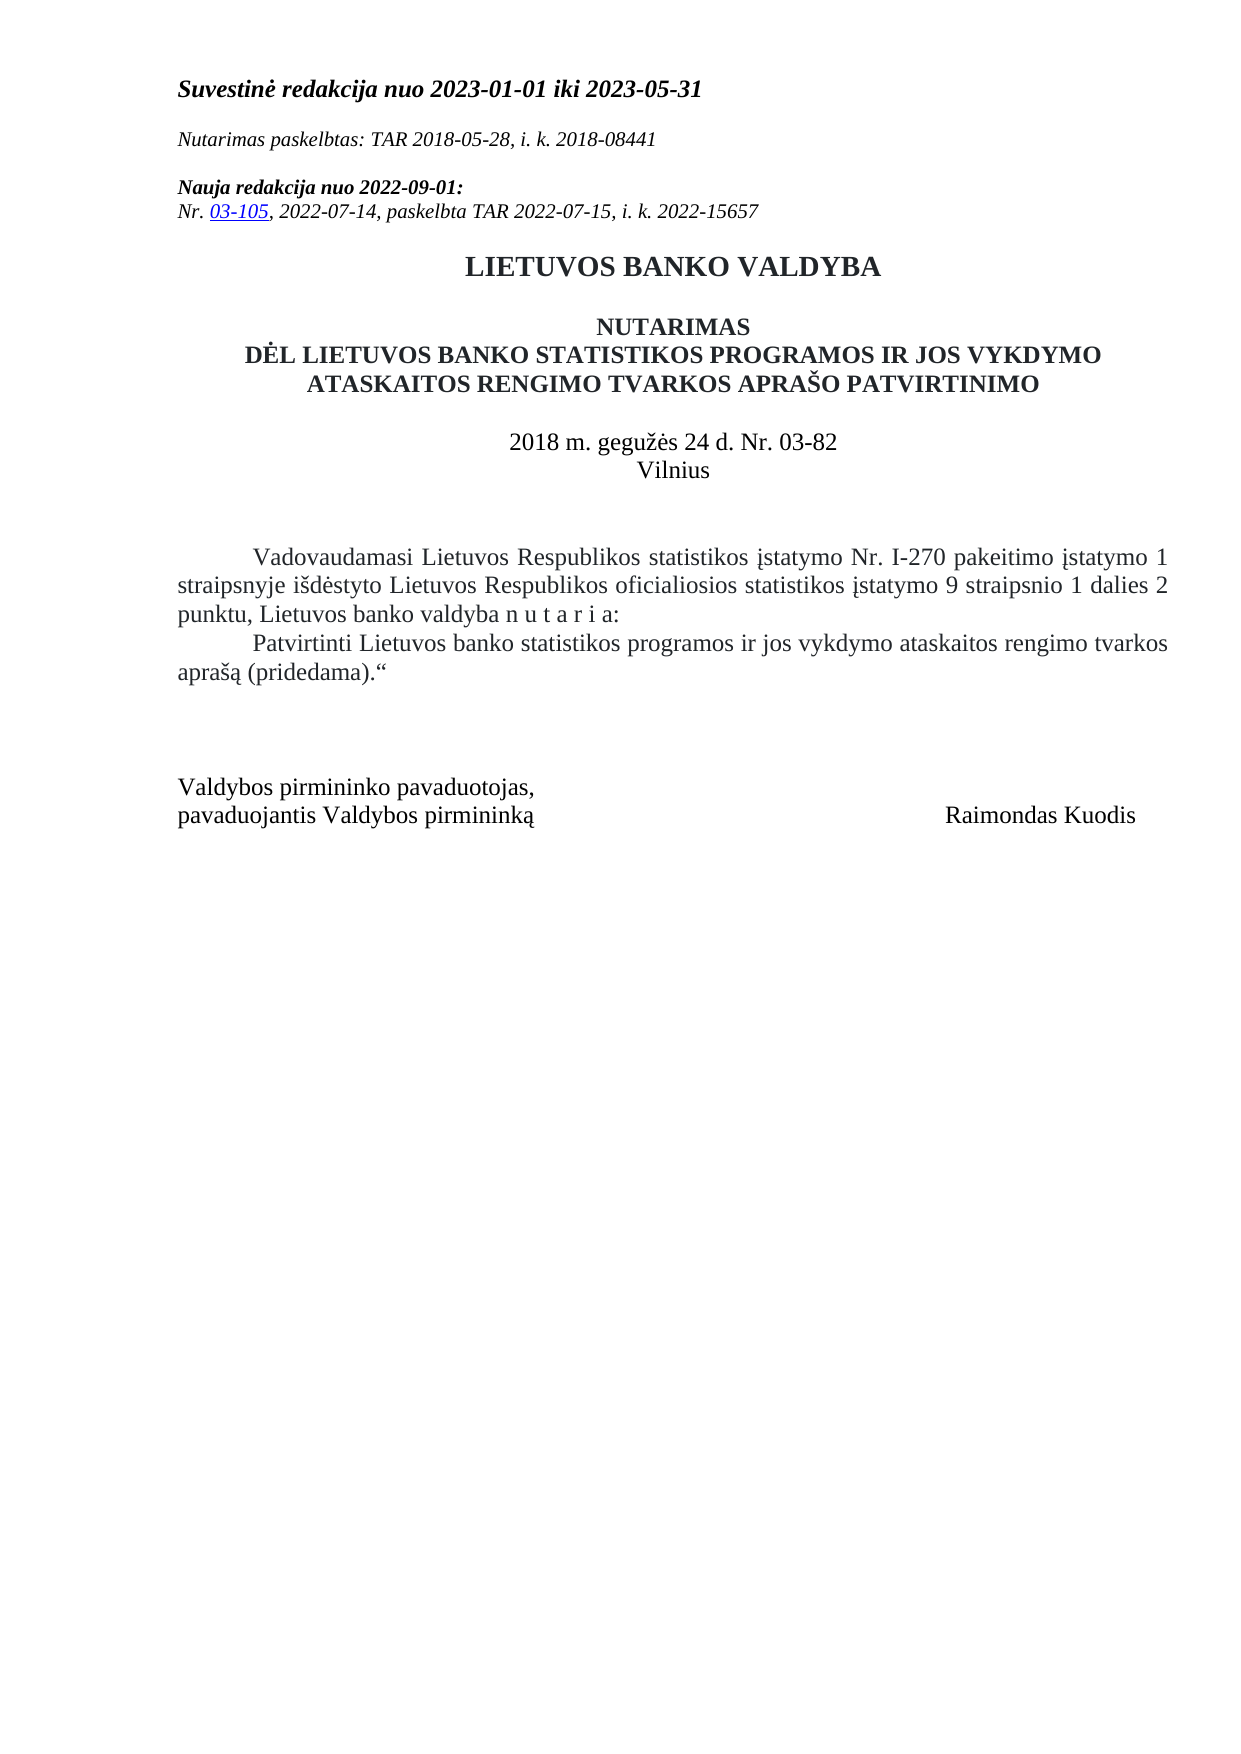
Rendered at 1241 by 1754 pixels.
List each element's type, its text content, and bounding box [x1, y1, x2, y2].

text Nauja redakcija nuo 2022-09-01: [177, 175, 1169, 199]
text pavaduojantis Valdybos pirmininką Raimondas Kuodis [177, 800, 1169, 829]
text Nr. 03-105, 2022-07-14, paskelbta TAR 2022-07-15, i. k. 2022-15657 [177, 199, 1169, 223]
text Suvestinė redakcija nuo 2023-01-01 iki 2023-05-31 [177, 74, 1169, 103]
subtitle 2018 m. gegužės 24 d. Nr. 03-82 [177, 427, 1169, 455]
text LIETUVOS BANKO VALDYBA [177, 249, 1169, 283]
subtitle DĖL LIETUVOS BANKO STATISTIKOS PROGRAMOS IR JOS VYKDYMO ATASKAITOS RENGIMO TVARKOS APRAŠO PATVIRTINIMO [177, 340, 1169, 398]
subtitle Vilnius [177, 455, 1169, 484]
text Valdybos pirmininko pavaduotojas, [177, 772, 1169, 800]
text Vadovaudamasi Lietuvos Respublikos statistikos įstatymo Nr. I-270 pakeitimo įstatymo 1 straipsnyje išdėstyto Lietuvos Respublikos oficialiosios statistikos įstatymo 9 straipsnio 1 dalies 2 punktu, Lietuvos banko valdyba n u t a r i a: [177, 542, 1169, 628]
text Nutarimas paskelbtas: TAR 2018-05-28, i. k. 2018-08441 [177, 127, 1169, 151]
text NUTARIMAS [177, 312, 1169, 340]
text Patvirtinti Lietuvos banko statistikos programos ir jos vykdymo ataskaitos rengimo tvarkos aprašą (pridedama).“ [177, 628, 1169, 685]
